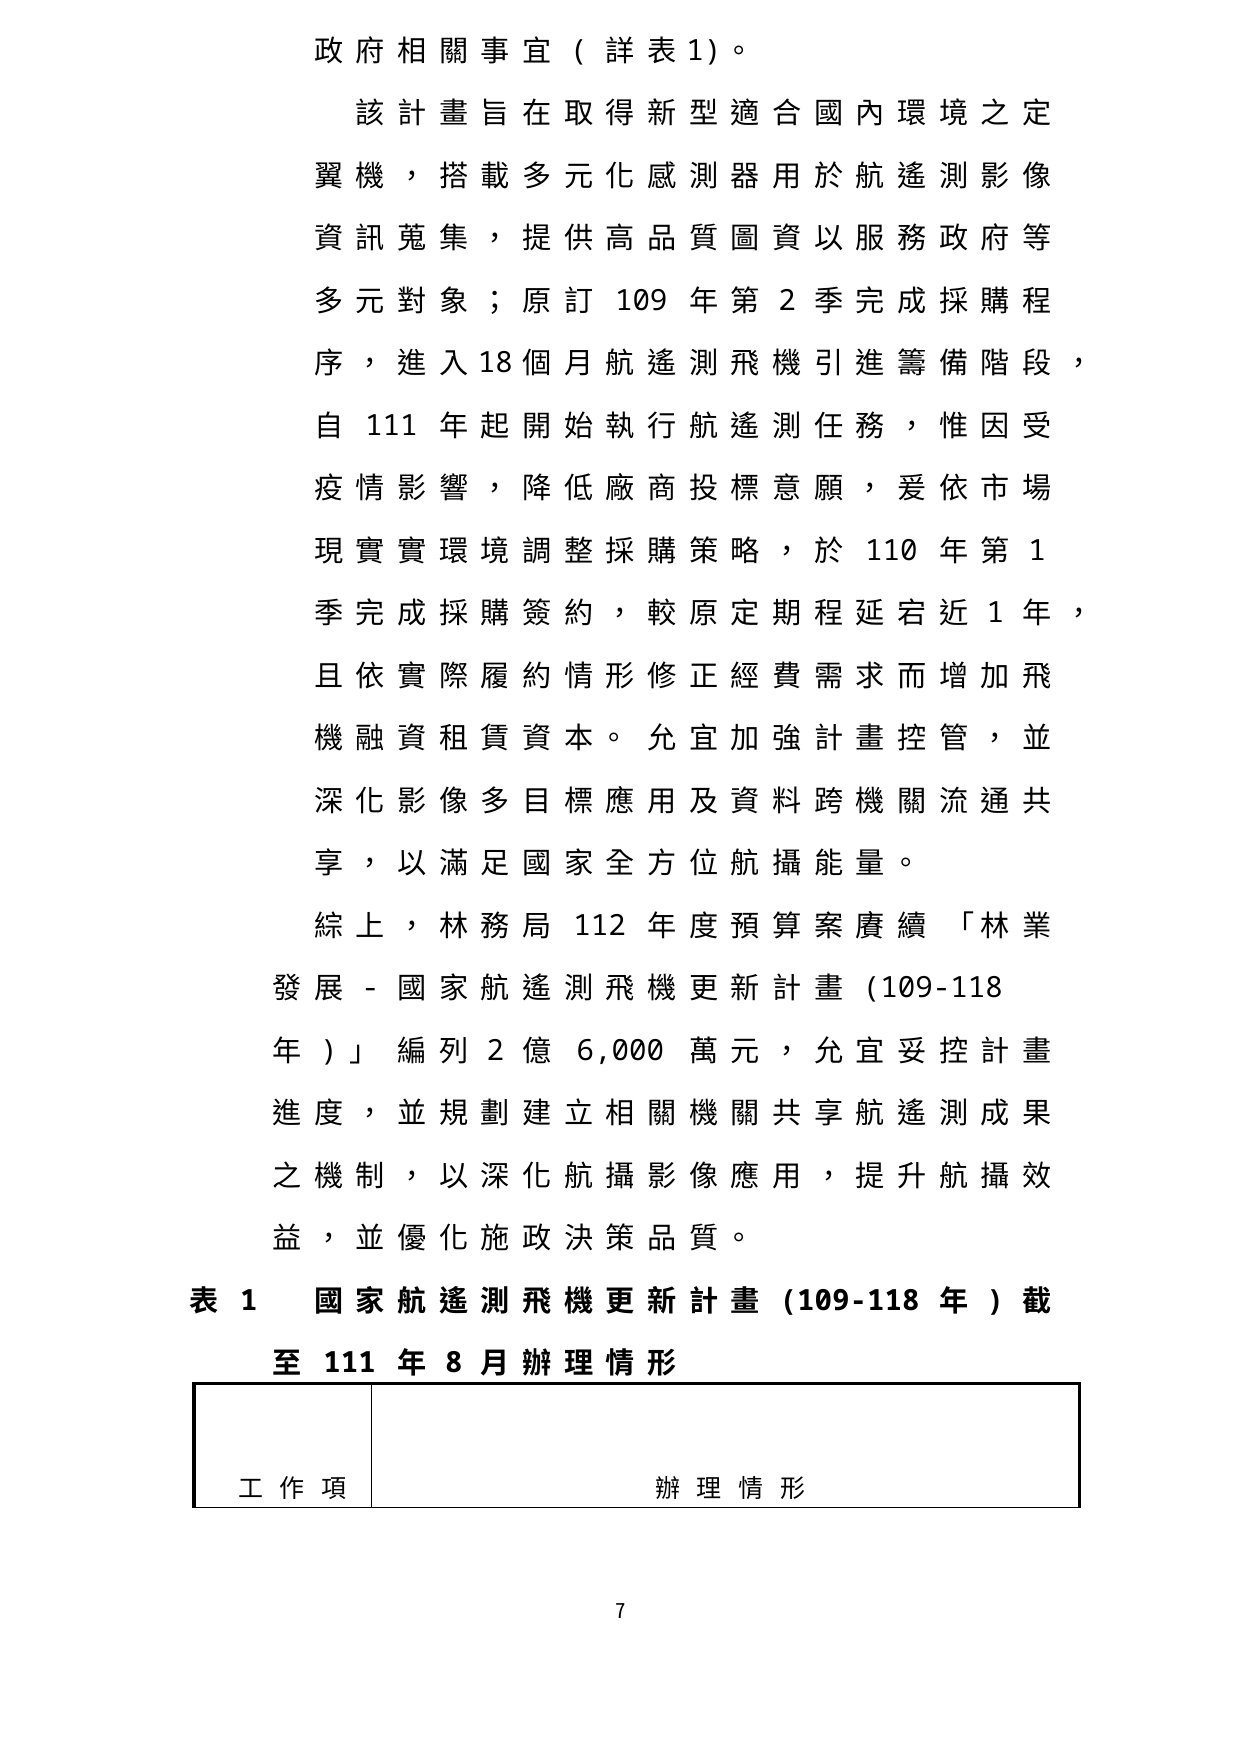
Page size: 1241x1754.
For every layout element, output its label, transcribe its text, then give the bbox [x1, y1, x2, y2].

text 表1 國家航遙測飛機更新計畫(109-118年)截至111年8月辦理情形 [183, 1257, 1058, 1382]
table_header 辦理情形 [372, 1385, 1078, 1507]
text 該計畫截至111年度累計預算數2億8,412萬3千元，截至111年8月底累計執行數1億8,371萬7千元，各工作項目辦理情形，國家航遙測飛機更新採購案之B-36001號機於111年7月20日完成所有DMCⅢ相機安裝驗證所需測試工作，B-36002號機刻正辦理空中電磁波干擾測試；高解析度航攝數位相機採購案配合新航遙測飛機引進期程，預定111年10月31日前完成所有相機功能測試，辦理第二期驗收結案；「國家航遙測飛機更新採購案營運履約委託專業督導案」則於111年6月29日完成決標簽約，辦理「國家航遙測飛機更新採購案」營運期間各項履約管理服務，並協助計畫期滿後，航遙測飛機所有權移交至政府相關事宜(詳表1)。 [271, 7, 1058, 69]
table_header 工作項 [196, 1385, 371, 1507]
text 綜上，林務局112年度預算案賡續「林業發展-國家航遙測飛機更新計畫(109-118年)」編列2億6,000萬元，允宜妥控計畫進度，並規劃建立相關機關共享航遙測成果之機制，以深化航攝影像應用，提升航攝效益，並優化施政決策品質。 [242, 882, 1058, 1257]
text 該計畫旨在取得新型適合國內環境之定翼機，搭載多元化感測器用於航遙測影像資訊蒐集，提供高品質圖資以服務政府等多元對象；原訂109年第2季完成採購程序，進入18個月航遙測飛機引進籌備階段，自111年起開始執行航遙測任務，惟因受疫情影響，降低廠商投標意願，爰依市場現實實環境調整採購策略，於110年第1季完成採購簽約，較原定期程延宕近1年，且依實際履約情形修正經費需求而增加飛機融資租賃資本。允宜加強計畫控管，並深化影像多目標應用及資料跨機關流通共享，以滿足國家全方位航攝能量。 [271, 69, 1058, 882]
